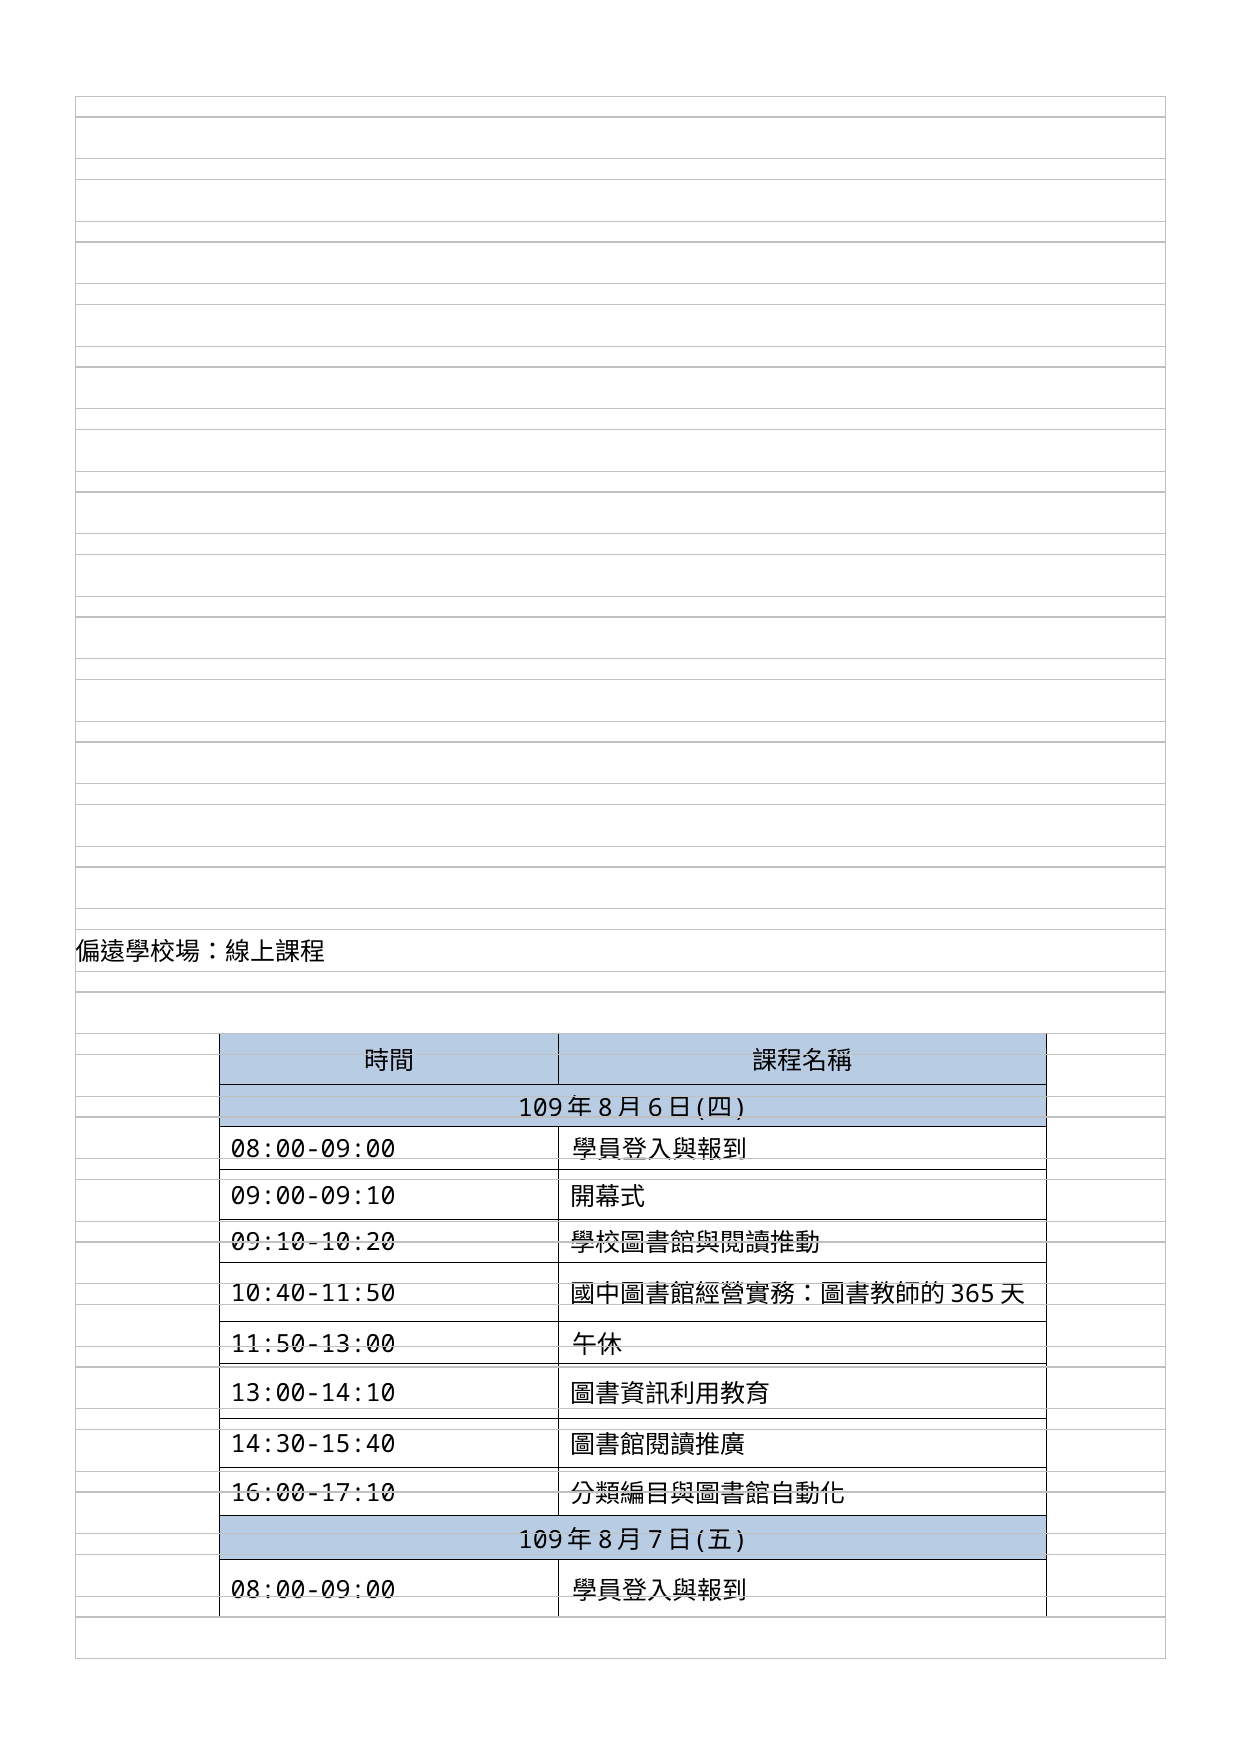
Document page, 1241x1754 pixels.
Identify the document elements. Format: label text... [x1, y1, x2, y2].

table_cell 109年8月7日(五) [220, 1516, 1046, 1533]
table_cell 10:40-11:50 [220, 1284, 558, 1304]
table_header 課程名稱 [559, 1055, 1046, 1084]
table_cell 學校圖書館與閱讀推動 [559, 1222, 1046, 1241]
table_cell 109年8月6日(四) [688, 1097, 709, 1116]
text 偏遠學校場：線上課程 [76, 930, 1165, 971]
table_cell 國中圖書館經營實務：圖書教師的365天 [936, 1284, 1011, 1304]
table_header [220, 1034, 558, 1054]
table_cell 109年8月7日(五) [220, 1534, 1046, 1554]
table_cell 國中圖書館經營實務：圖書教師的365天 [559, 1263, 1046, 1283]
table_cell 午休 [559, 1347, 1046, 1363]
table_cell 16:00-17:10 [220, 1493, 558, 1515]
table_cell 09:10-10:20 [220, 1243, 558, 1262]
table_cell 11:50-13:00 [220, 1347, 558, 1363]
table_cell 14:30-15:40 [220, 1430, 558, 1467]
table_header 時間 [220, 1055, 558, 1084]
table_cell 學員登入與報到 [559, 1159, 1046, 1169]
table_cell 午休 [559, 1322, 1046, 1346]
table_cell 109年8月6日(四) [220, 1118, 1046, 1126]
table_cell 13:00-14:10 [220, 1368, 558, 1408]
table_cell 圖書資訊利用教育 [559, 1368, 1046, 1408]
text [76, 909, 1165, 929]
table_cell [220, 1419, 558, 1429]
table_cell 國中圖書館經營實務：圖書教師的365天 [887, 1284, 911, 1304]
table_cell 109年8月6日(四) [575, 1097, 622, 1116]
table_cell 109年8月6日(四) [220, 1097, 580, 1116]
table_cell 08:00-09:00 [220, 1560, 558, 1596]
table_cell 國中圖書館經營實務：圖書教師的365天 [643, 1284, 778, 1304]
table_cell 109年8月7日(五) [220, 1555, 1046, 1559]
table_cell 國中圖書館經營實務：圖書教師的365天 [1013, 1284, 1046, 1304]
table_cell [220, 1409, 558, 1418]
table_cell 學校圖書館與閱讀推動 [559, 1243, 1046, 1262]
table_cell 分類編目與圖書館自動化 [559, 1472, 1046, 1491]
table_cell 109年8月6日(四) [711, 1099, 728, 1113]
table_cell 學員登入與報到 [559, 1560, 1046, 1596]
table_cell 109年8月6日(四) [730, 1097, 1046, 1116]
table_cell [559, 1170, 1046, 1179]
table_cell 08:00-09:00 [220, 1127, 558, 1158]
table_cell 國中圖書館經營實務：圖書教師的365天 [559, 1305, 1046, 1321]
table_cell 學員登入與報到 [559, 1597, 1046, 1616]
table_cell 09:10-10:20 [220, 1222, 558, 1241]
table_cell [559, 1409, 1046, 1418]
table_cell 學員登入與報到 [653, 1146, 666, 1158]
table_cell 11:50-13:00 [220, 1322, 558, 1346]
table_cell 圖書館閱讀推廣 [559, 1430, 1046, 1467]
table_cell 09:00-09:10 [220, 1180, 558, 1219]
table_cell 學員登入與報到 [559, 1127, 1046, 1158]
table_cell [220, 1263, 558, 1283]
table_cell 16:00-17:10 [220, 1472, 558, 1491]
table_header [559, 1034, 1046, 1054]
table_cell [220, 1305, 558, 1321]
table_cell [220, 1159, 558, 1169]
table_cell [220, 1170, 558, 1179]
table_cell 國中圖書館經營實務：圖書教師的365天 [777, 1284, 822, 1304]
table_cell 109年8月6日(四) [220, 1085, 1046, 1096]
table_cell 分類編目與圖書館自動化 [559, 1493, 1046, 1515]
table_cell 08:00-09:00 [220, 1597, 558, 1616]
table_cell 開幕式 [559, 1180, 1046, 1219]
table_cell 國中圖書館經營實務：圖書教師的365天 [843, 1284, 878, 1304]
table_cell [559, 1419, 1046, 1429]
table_cell 國中圖書館經營實務：圖書教師的365天 [913, 1284, 941, 1304]
table_cell 109年8月6日(四) [638, 1097, 671, 1116]
